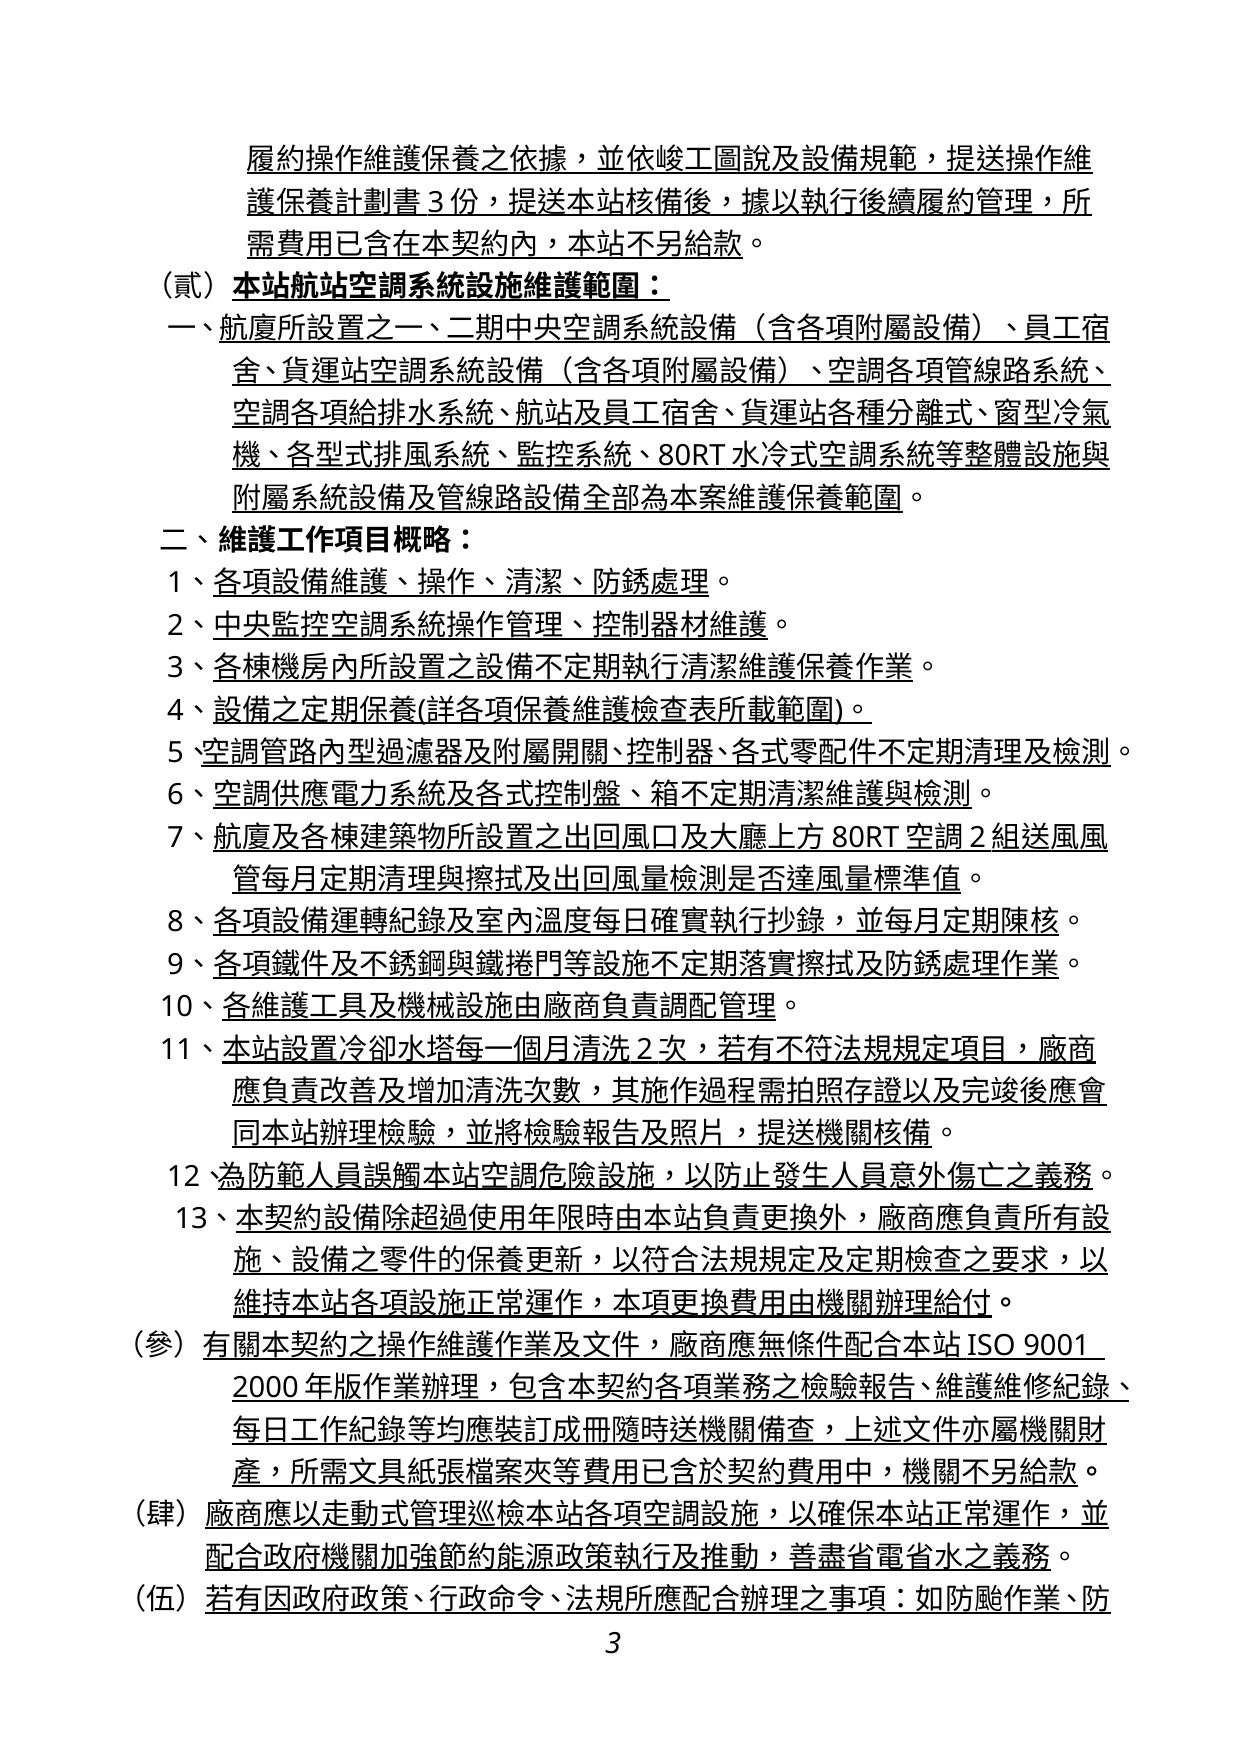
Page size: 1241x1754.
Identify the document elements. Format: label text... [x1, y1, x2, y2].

text 7、航廈及各棟建築物所設置之出回風口及大廳上方80RT空調2組送風風管每月定期清理與擦拭及出回風量檢測是否達風量標準值。 [144, 813, 1110, 898]
text 二、維護工作項目概略： [144, 517, 1110, 559]
text 10、各維護工具及機械設施由廠商負責調配管理。 [144, 983, 1110, 1025]
text 6、空調供應電力系統及各式控制盤、箱不定期清潔維護與檢測。 [144, 771, 1110, 813]
text 一、航廈所設置之一、二期中央空調系統設備（含各項附屬設備）、員工宿舍、貨運站空調系統設備（含各項附屬設備）、空調各項管線路系統、空調各項給排水系統、航站及員工宿舍、貨運站各種分離式、窗型冷氣機、各型式排風系統、監控系統、80RT水冷式空調系統等整體設施與附屬系統設備及管線路設備全部為本案維護保養範圍。 [144, 305, 1110, 517]
text 1、各項設備維護、操作、清潔、防銹處理。 [144, 559, 1110, 601]
text 履約操作維護保養之依據，並依峻工圖說及設備規範，提送操作維護保養計劃書3份，提送本站核備後，據以執行後續履約管理，所需費用已含在本契約內，本站不另給款。 [130, 136, 1110, 263]
text （貳）本站航站空調系統設施維護範圍： [130, 263, 1110, 305]
text （肆）廠商應以走動式管理巡檢本站各項空調設施，以確保本站正常運作，並配合政府機關加強節約能源政策執行及推動，善盡省電省水之義務。 [117, 1491, 1110, 1576]
text 8、各項設備運轉紀錄及室內溫度每日確實執行抄錄，並每月定期陳核。 [144, 898, 1110, 940]
text 13、本契約設備除超過使用年限時由本站負責更換外，廠商應負責所有設施、設備之零件的保養更新，以符合法規規定及定期檢查之要求，以維持本站各項設施正常運作，本項更換費用由機關辦理給付。 [174, 1194, 1110, 1322]
text 2、中央監控空調系統操作管理、控制器材維護。 [144, 601, 1110, 644]
text 9、各項鐵件及不銹鋼與鐵捲門等設施不定期落實擦拭及防銹處理作業。 [144, 940, 1110, 983]
text （參）有關本契約之操作維護作業及文件，廠商應無條件配合本站ISO 9001 2000年版作業辦理，包含本契約各項業務之檢驗報告、維護維修紀錄、每日工作紀錄等均應裝訂成冊隨時送機關備查，上述文件亦屬機關財產，所需文具紙張檔案夾等費用已含於契約費用中，機關不另給款。 [115, 1322, 1110, 1491]
text 5、空調管路內型過濾器及附屬開關、控制器、各式零配件不定期清理及檢測。 [144, 728, 1110, 771]
text 11、本站設置冷卻水塔每一個月清洗2次，若有不符法規規定項目，廠商應負責改善及增加清洗次數，其施作過程需拍照存證以及完竣後應會同本站辦理檢驗，並將檢驗報告及照片，提送機關核備。 [144, 1025, 1110, 1152]
text （伍）若有因政府政策、行政命令、法規所應配合辦理之事項：如防颱作業、防 [117, 1576, 1110, 1618]
text 4、設備之定期保養(詳各項保養維護檢查表所載範圍)。 [144, 686, 1110, 728]
text 3、各棟機房內所設置之設備不定期執行清潔維護保養作業。 [144, 644, 1110, 686]
text 12、為防範人員誤觸本站空調危險設施，以防止發生人員意外傷亡之義務。 [130, 1152, 1110, 1194]
